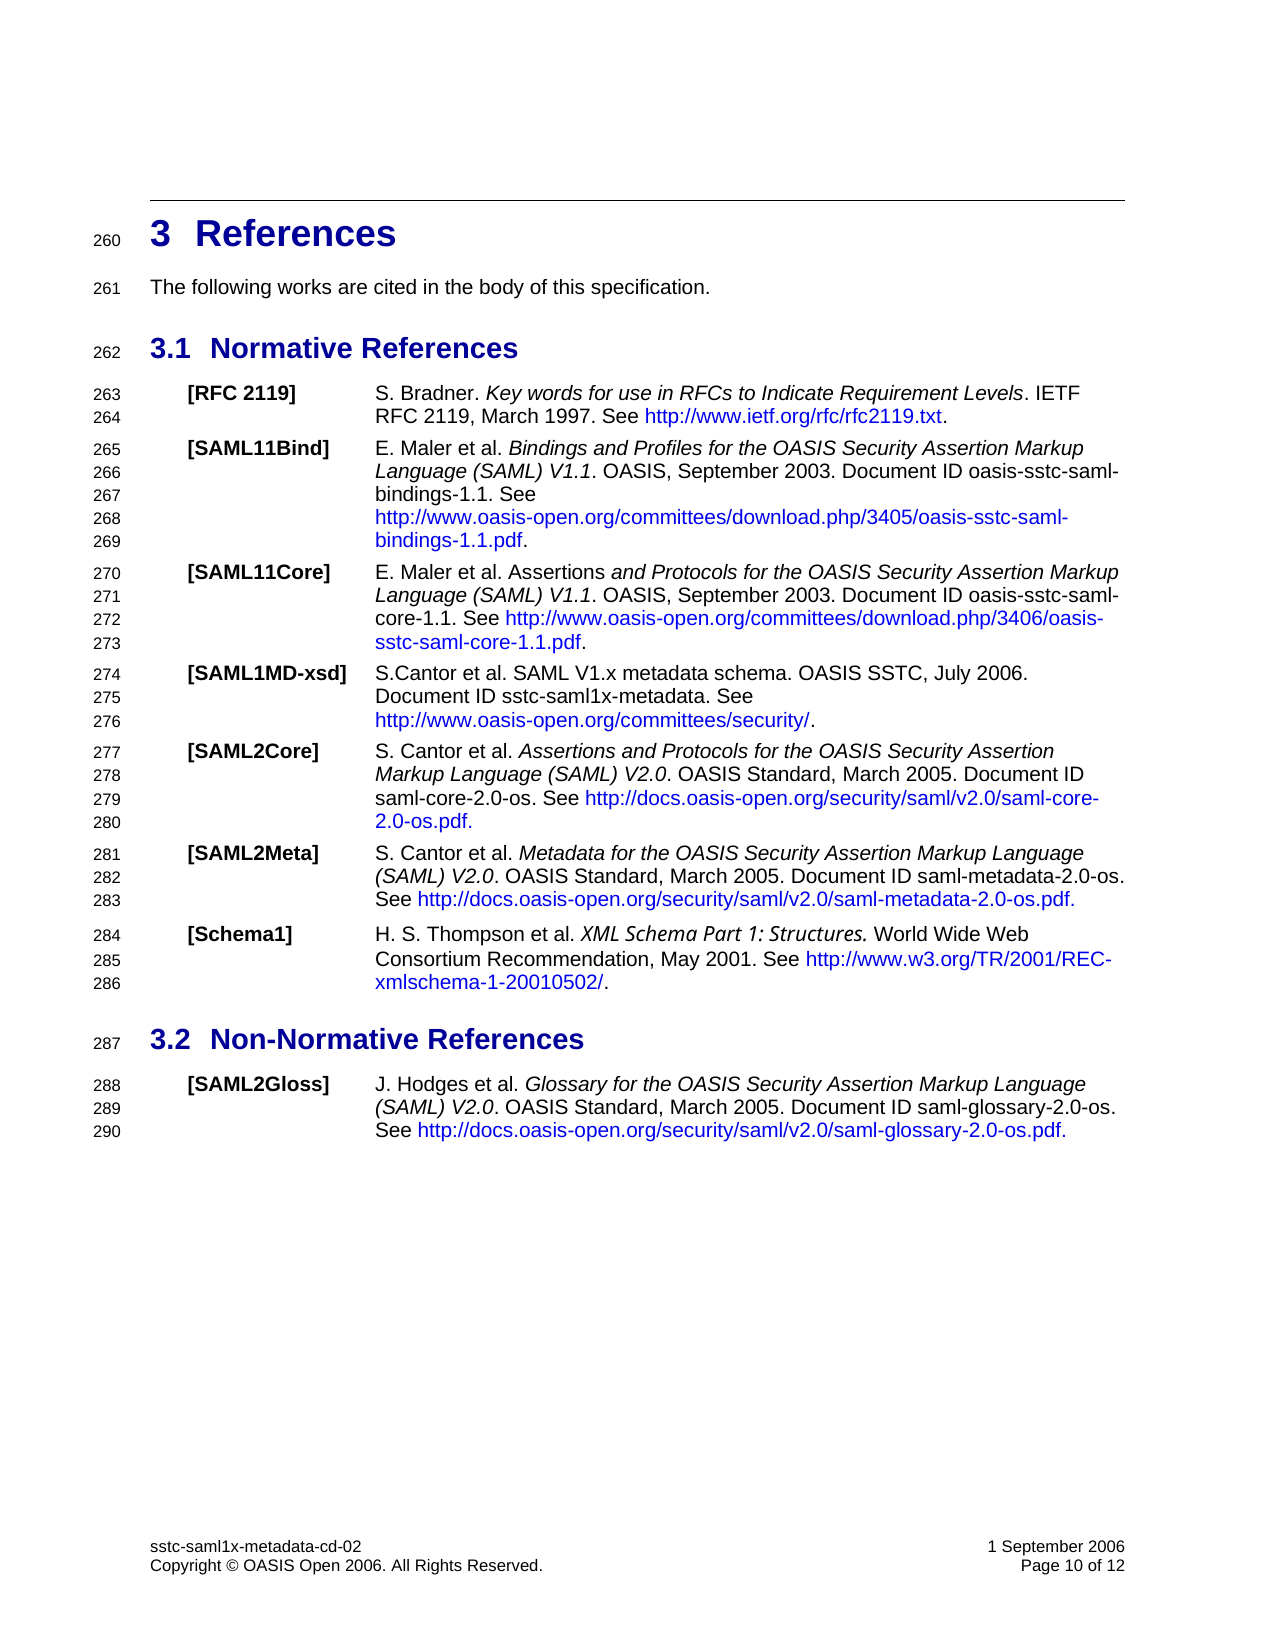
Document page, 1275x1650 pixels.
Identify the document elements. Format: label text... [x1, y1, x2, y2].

subtitle References [150, 201, 1125, 254]
text [SAML1MD-xsd] S.Cantor et al. SAML V1.x metadata schema. OASIS SSTC, July 2006. Document ID sstc-saml1x-metadata. See http://www.oasis-open.org/committees/security/. [187, 662, 1125, 732]
text [SAML2Gloss] J. Hodges et al. Glossary for the OASIS Security Assertion Markup Language (SAML) V2.0. OASIS Standard, March 2005. Document ID saml-glossary-2.0-os. See http://docs.oasis-open.org/security/saml/v2.0/saml-glossary-2.0-os.pdf. [187, 1072, 1125, 1142]
text The following works are cited in the body of this specification. [150, 275, 1125, 299]
text [RFC 2119] S. Bradner. Key words for use in RFCs to Indicate Requirement Levels. IETF RFC 2119, March 1997. See http://www.ietf.org/rfc/rfc2119.txt. [187, 381, 1125, 428]
text [Schema1] H. S. Thompson et al. XML Schema Part 1: Structures. World Wide Web Consortium Recommendation, May 2001. See http://www.w3.org/TR/2001/REC-xmlschema-1-20010502/. [187, 919, 1125, 994]
subtitle Normative References [150, 332, 1125, 365]
text [SAML11Bind] E. Maler et al. Bindings and Profiles for the OASIS Security Assertion Markup Language (SAML) V1.1. OASIS, September 2003. Document ID oasis-sstc-saml-bindings-1.1. See http://www.oasis-open.org/committees/download.php/3405/oasis-sstc-saml-bindings-1.1.pdf. [187, 436, 1125, 552]
text [SAML2Meta] S. Cantor et al. Metadata for the OASIS Security Assertion Markup Language (SAML) V2.0. OASIS Standard, March 2005. Document ID saml-metadata-2.0-os. See http://docs.oasis-open.org/security/saml/v2.0/saml-metadata-2.0-os.pdf. [187, 841, 1125, 911]
subtitle Non-Normative References [150, 1023, 1125, 1056]
text [SAML2Core] S. Cantor et al. Assertions and Protocols for the OASIS Security Assertion Markup Language (SAML) V2.0. OASIS Standard, March 2005. Document ID saml-core-2.0-os. See http://docs.oasis-open.org/security/saml/v2.0/saml-core-2.0-os.pdf. [187, 740, 1125, 833]
text [SAML11Core] E. Maler et al. Assertions and Protocols for the OASIS Security Assertion Markup Language (SAML) V1.1. OASIS, September 2003. Document ID oasis-sstc-saml-core-1.1. See http://www.oasis-open.org/committees/download.php/3406/oasis-sstc-saml-core-1.1.pdf. [187, 561, 1125, 653]
